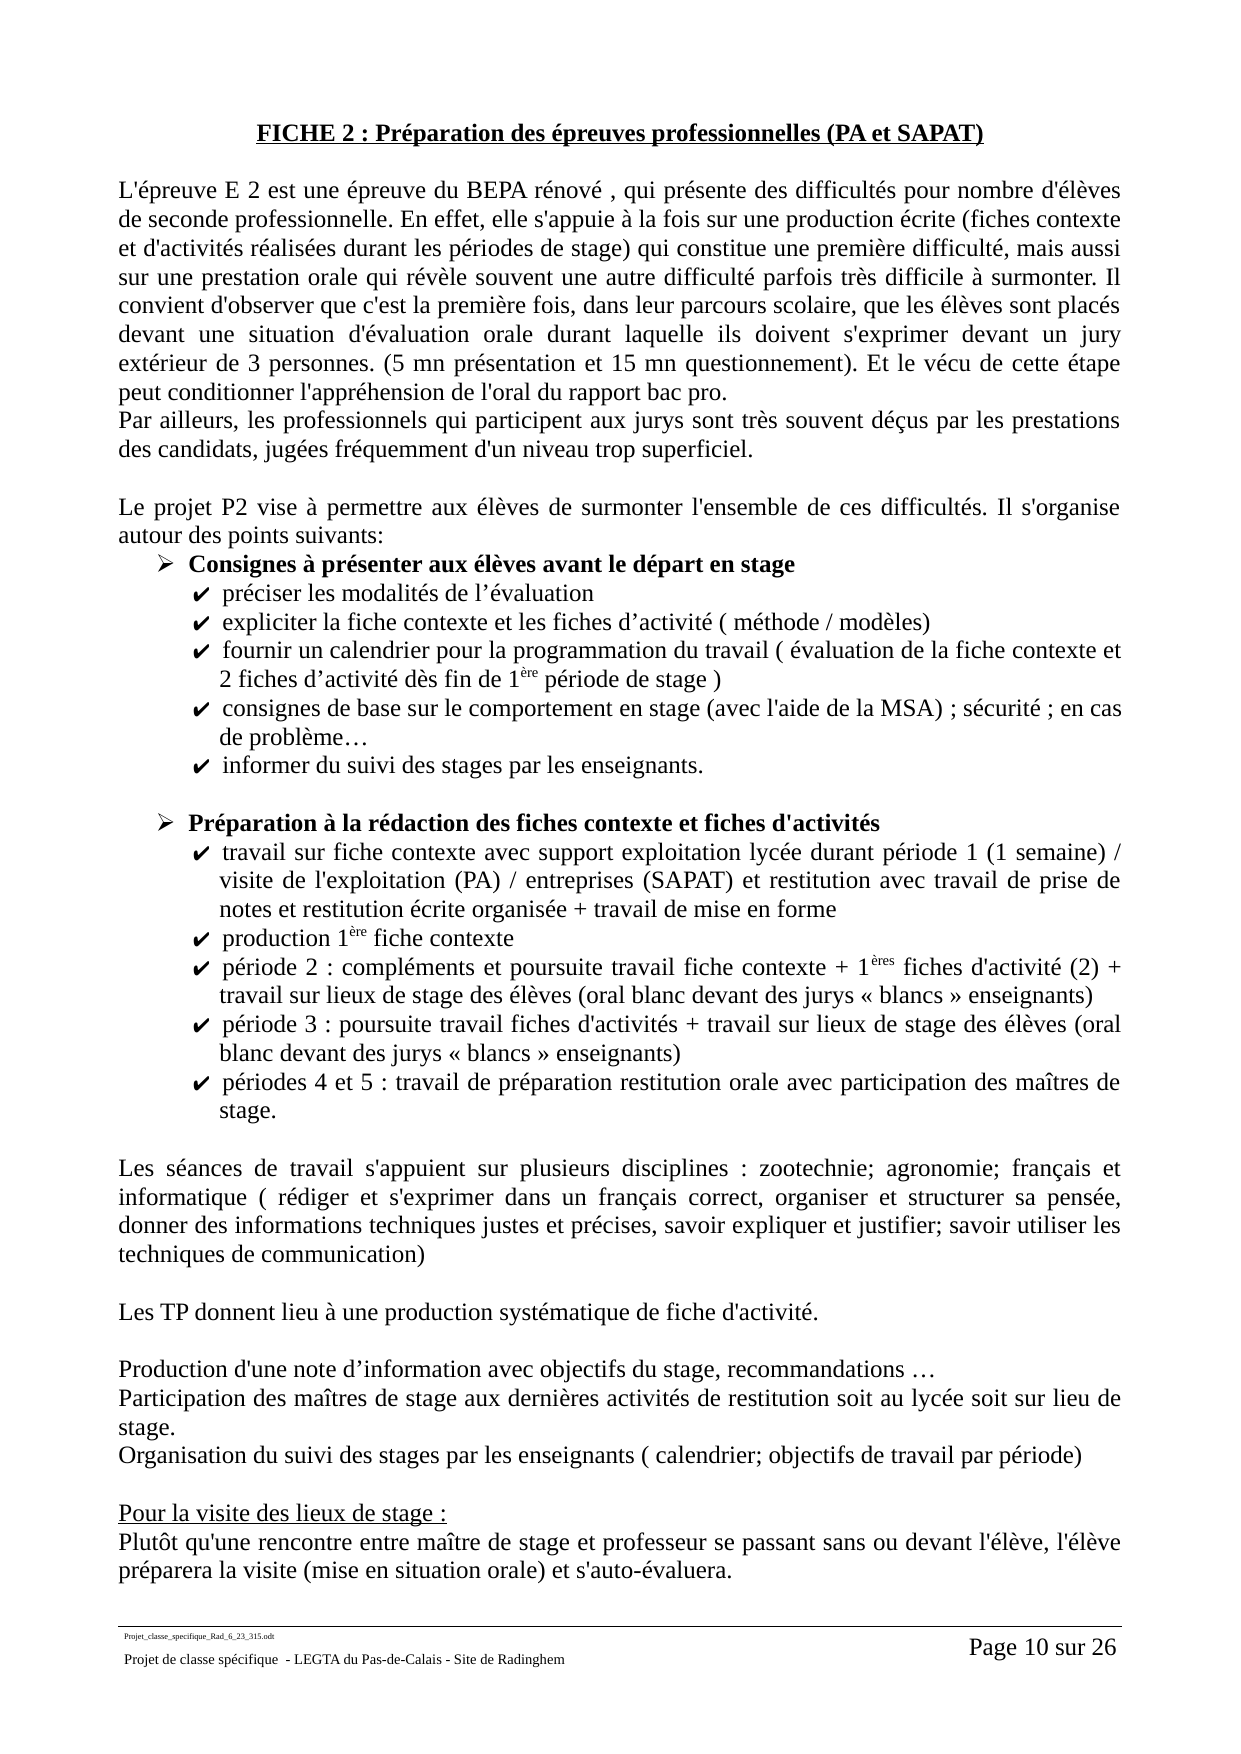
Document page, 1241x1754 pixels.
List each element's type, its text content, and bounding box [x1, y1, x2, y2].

list informer du suivi des stages par les enseignants. [193, 751, 1122, 779]
text Par ailleurs, les professionnels qui participent aux jurys sont très souvent déçus par les prestations des candidats, jugées fréquemment d'un niveau trop superficiel. [118, 406, 1122, 463]
list consignes de base sur le comportement en stage (avec l'aide de la MSA) ; sécurité ; en cas de problème… [193, 693, 1122, 751]
text Les TP donnent lieu à une production systématique de fiche d'activité. [118, 1297, 1122, 1326]
list période 2 : compléments et poursuite travail fiche contexte + 1ères fiches d'activité (2) + travail sur lieux de stage des élèves (oral blanc devant des jurys « blancs » enseignants) [193, 952, 1122, 1009]
text Participation des maîtres de stage aux dernières activités de restitution soit au lycée soit sur lieu de stage. [118, 1383, 1122, 1441]
text Le projet P2 vise à permettre aux élèves de surmonter l'ensemble de ces difficultés. Il s'organise autour des points suivants: [118, 492, 1122, 549]
list travail sur fiche contexte avec support exploitation lycée durant période 1 (1 semaine) / visite de l'exploitation (PA) / entreprises (SAPAT) et restitution avec travail de prise de notes et restitution écrite organisée + travail de mise en forme [193, 837, 1122, 923]
list production 1ère fiche contexte [193, 923, 1122, 952]
list expliciter la fiche contexte et les fiches d’activité ( méthode / modèles) [193, 607, 1122, 636]
text Pour la visite des lieux de stage : [118, 1498, 1122, 1527]
list période 3 : poursuite travail fiches d'activités + travail sur lieux de stage des élèves (oral blanc devant des jurys « blancs » enseignants) [193, 1009, 1122, 1067]
text FICHE 2 : Préparation des épreuves professionnelles (PA et SAPAT) [118, 118, 1122, 147]
list Préparation à la rédaction des fiches contexte et fiches d'activités [156, 808, 1122, 837]
text L'épreuve E 2 est une épreuve du BEPA rénové , qui présente des difficultés pour nombre d'élèves de seconde professionnelle. En effet, elle s'appuie à la fois sur une production écrite (fiches contexte et d'activités réalisées durant les périodes de stage) qui constitue une première difficulté, mais aussi sur une prestation orale qui révèle souvent une autre difficulté parfois très difficile à surmonter. Il convient d'observer que c'est la première fois, dans leur parcours scolaire, que les élèves sont placés devant une situation d'évaluation orale durant laquelle ils doivent s'exprimer devant un jury extérieur de 3 personnes. (5 mn présentation et 15 mn questionnement). Et le vécu de cette étape peut conditionner l'appréhension de l'oral du rapport bac pro. [118, 176, 1122, 406]
text Organisation du suivi des stages par les enseignants ( calendrier; objectifs de travail par période) [118, 1441, 1122, 1469]
list fournir un calendrier pour la programmation du travail ( évaluation de la fiche contexte et 2 fiches d’activité dès fin de 1ère période de stage ) [193, 636, 1122, 693]
text Les séances de travail s'appuient sur plusieurs disciplines : zootechnie; agronomie; français et informatique ( rédiger et s'exprimer dans un français correct, organiser et structurer sa pensée, donner des informations techniques justes et précises, savoir expliquer et justifier; savoir utiliser les techniques de communication) [118, 1153, 1122, 1268]
list Consignes à présenter aux élèves avant le départ en stage [156, 549, 1122, 578]
list périodes 4 et 5 : travail de préparation restitution orale avec participation des maîtres de stage. [193, 1067, 1122, 1124]
text Plutôt qu'une rencontre entre maître de stage et professeur se passant sans ou devant l'élève, l'élève préparera la visite (mise en situation orale) et s'auto-évaluera. [118, 1527, 1122, 1584]
text Production d'une note d’information avec objectifs du stage, recommandations … [118, 1354, 1122, 1383]
list préciser les modalités de l’évaluation [193, 578, 1122, 607]
